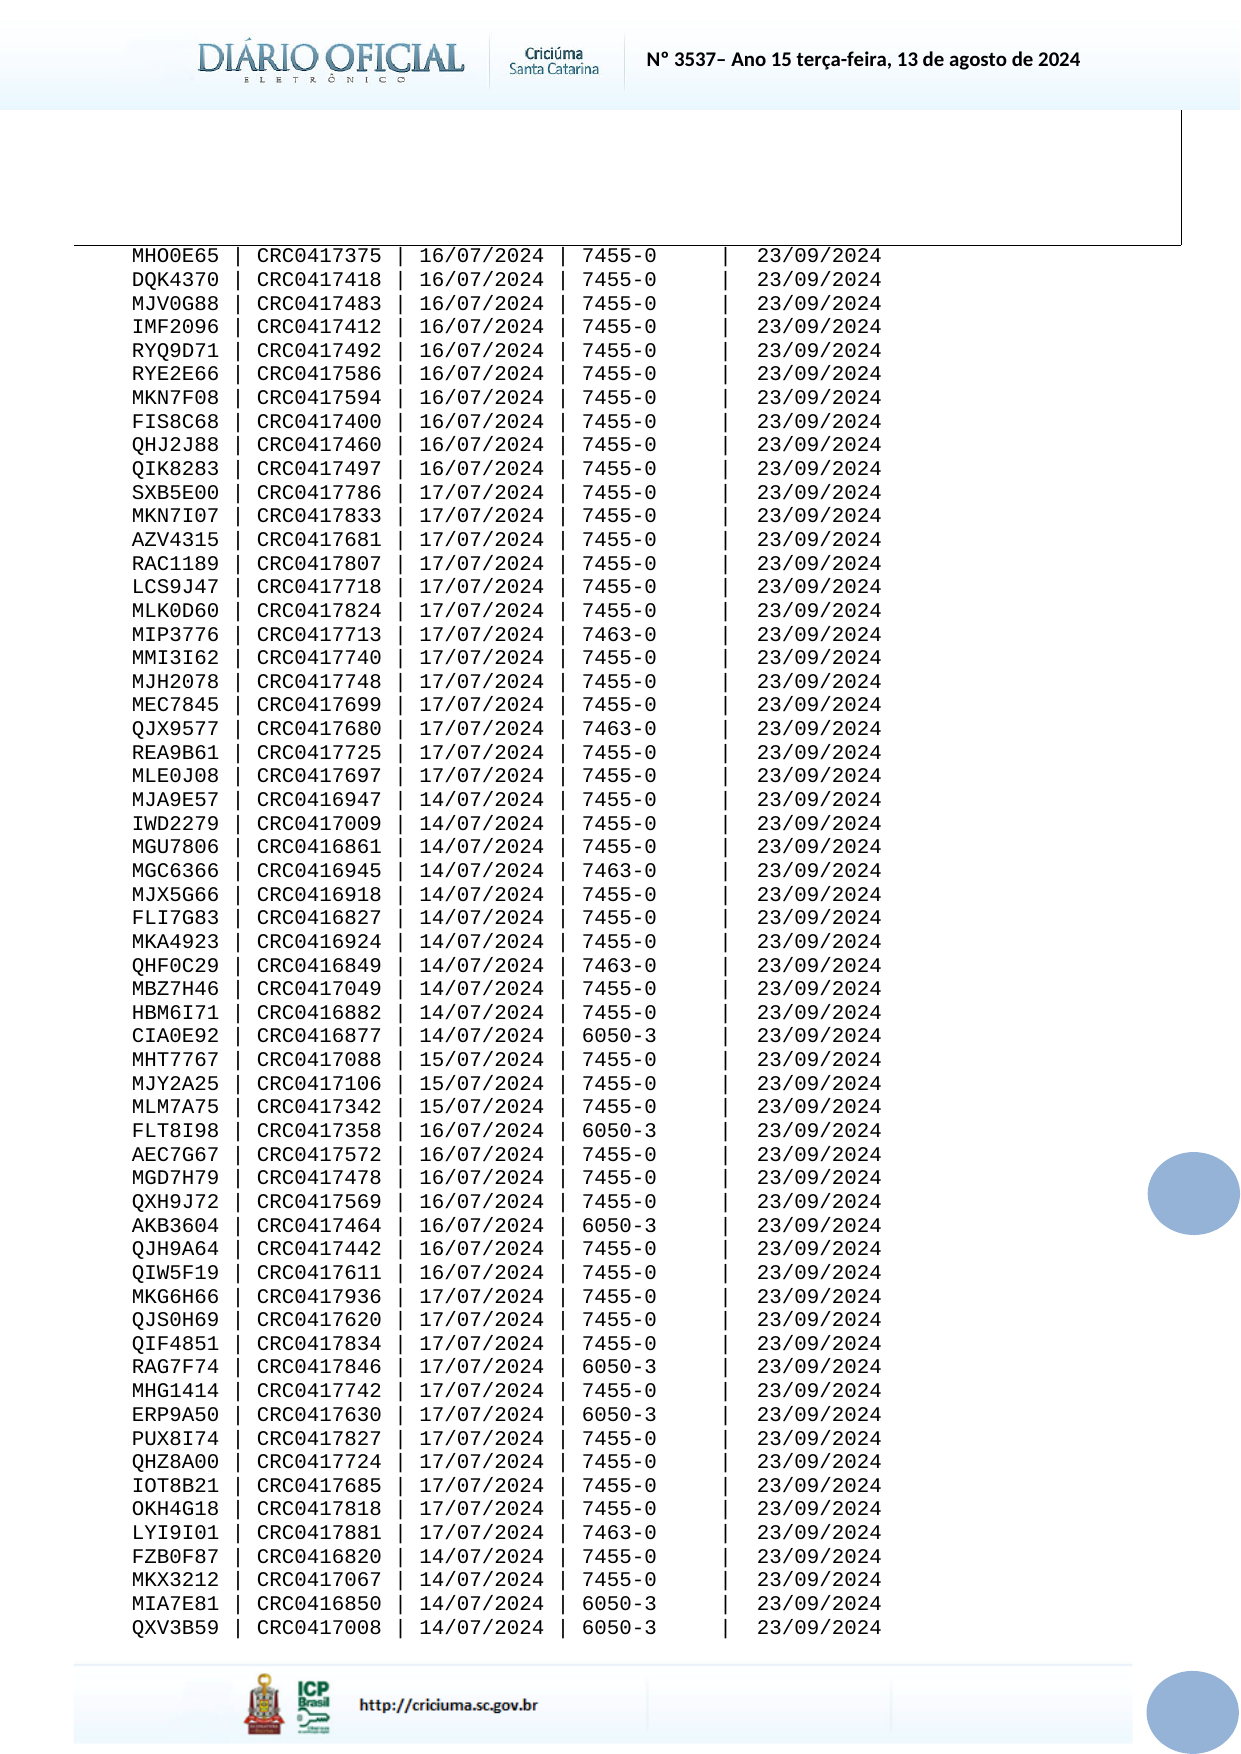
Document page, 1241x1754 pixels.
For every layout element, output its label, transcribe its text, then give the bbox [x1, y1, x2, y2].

text RYE2E66 | CRC0417586 | 16/07/2024 | 7455-0 | 23/09/2024 [44, 363, 1181, 387]
text RYQ9D71 | CRC0417492 | 16/07/2024 | 7455-0 | 23/09/2024 [44, 340, 1181, 363]
text MBZ7H46 | CRC0417049 | 14/07/2024 | 7455-0 | 23/09/2024 [44, 978, 1181, 1002]
text MHO0E65 | CRC0417375 | 16/07/2024 | 7455-0 | 23/09/2024 [44, 245, 1181, 269]
text HBM6I71 | CRC0416882 | 14/07/2024 | 7455-0 | 23/09/2024 [44, 1002, 1181, 1026]
text LCS9J47 | CRC0417718 | 17/07/2024 | 7455-0 | 23/09/2024 [44, 576, 1181, 600]
text QHZ8A00 | CRC0417724 | 17/07/2024 | 7455-0 | 23/09/2024 [44, 1451, 1181, 1475]
text MLK0D60 | CRC0417824 | 17/07/2024 | 7455-0 | 23/09/2024 [44, 600, 1181, 623]
text OKH4G18 | CRC0417818 | 17/07/2024 | 7455-0 | 23/09/2024 [44, 1498, 1181, 1522]
text FIS8C68 | CRC0417400 | 16/07/2024 | 7455-0 | 23/09/2024 [44, 411, 1181, 434]
text MIA7E81 | CRC0416850 | 14/07/2024 | 6050-3 | 23/09/2024 [44, 1593, 1181, 1617]
text MJX5G66 | CRC0416918 | 14/07/2024 | 7455-0 | 23/09/2024 [44, 884, 1181, 907]
text FLI7G83 | CRC0416827 | 14/07/2024 | 7455-0 | 23/09/2024 [44, 907, 1181, 931]
text QJX9577 | CRC0417680 | 17/07/2024 | 7463-0 | 23/09/2024 [44, 718, 1181, 742]
text AZV4315 | CRC0417681 | 17/07/2024 | 7455-0 | 23/09/2024 [44, 529, 1181, 553]
text MIP3776 | CRC0417713 | 17/07/2024 | 7463-0 | 23/09/2024 [44, 623, 1181, 647]
text QIW5F19 | CRC0417611 | 16/07/2024 | 7455-0 | 23/09/2024 [44, 1262, 1181, 1286]
text MKG6H66 | CRC0417936 | 17/07/2024 | 7455-0 | 23/09/2024 [44, 1286, 1181, 1309]
text QJH9A64 | CRC0417442 | 16/07/2024 | 7455-0 | 23/09/2024 [44, 1238, 1181, 1262]
text CIA0E92 | CRC0416877 | 14/07/2024 | 6050-3 | 23/09/2024 [44, 1026, 1181, 1049]
text MEC7845 | CRC0417699 | 17/07/2024 | 7455-0 | 23/09/2024 [44, 694, 1181, 718]
text MHT7767 | CRC0417088 | 15/07/2024 | 7455-0 | 23/09/2024 [44, 1049, 1181, 1073]
text MLE0J08 | CRC0417697 | 17/07/2024 | 7455-0 | 23/09/2024 [44, 765, 1181, 789]
text MLM7A75 | CRC0417342 | 15/07/2024 | 7455-0 | 23/09/2024 [44, 1096, 1181, 1120]
text REA9B61 | CRC0417725 | 17/07/2024 | 7455-0 | 23/09/2024 [44, 742, 1181, 765]
text LYI9I01 | CRC0417881 | 17/07/2024 | 7463-0 | 23/09/2024 [44, 1522, 1181, 1546]
text IMF2096 | CRC0417412 | 16/07/2024 | 7455-0 | 23/09/2024 [44, 316, 1181, 340]
text MJH2078 | CRC0417748 | 17/07/2024 | 7455-0 | 23/09/2024 [44, 671, 1181, 694]
text FLT8I98 | CRC0417358 | 16/07/2024 | 6050-3 | 23/09/2024 [44, 1120, 1181, 1144]
text ERP9A50 | CRC0417630 | 17/07/2024 | 6050-3 | 23/09/2024 [44, 1404, 1181, 1427]
text QXV3B59 | CRC0417008 | 14/07/2024 | 6050-3 | 23/09/2024 [44, 1617, 1181, 1640]
text AKB3604 | CRC0417464 | 16/07/2024 | 6050-3 | 23/09/2024 [44, 1215, 1181, 1238]
text MJA9E57 | CRC0416947 | 14/07/2024 | 7455-0 | 23/09/2024 [44, 789, 1181, 813]
text FZB0F87 | CRC0416820 | 14/07/2024 | 7455-0 | 23/09/2024 [44, 1546, 1181, 1569]
text MKN7I07 | CRC0417833 | 17/07/2024 | 7455-0 | 23/09/2024 [44, 505, 1181, 529]
text AEC7G67 | CRC0417572 | 16/07/2024 | 7455-0 | 23/09/2024 [44, 1144, 1181, 1167]
text MKX3212 | CRC0417067 | 14/07/2024 | 7455-0 | 23/09/2024 [44, 1569, 1181, 1593]
text QJS0H69 | CRC0417620 | 17/07/2024 | 7455-0 | 23/09/2024 [44, 1309, 1181, 1333]
text RAG7F74 | CRC0417846 | 17/07/2024 | 6050-3 | 23/09/2024 [44, 1357, 1181, 1380]
text QHF0C29 | CRC0416849 | 14/07/2024 | 7463-0 | 23/09/2024 [44, 954, 1181, 978]
text QIK8283 | CRC0417497 | 16/07/2024 | 7455-0 | 23/09/2024 [44, 458, 1181, 482]
text DQK4370 | CRC0417418 | 16/07/2024 | 7455-0 | 23/09/2024 [44, 269, 1181, 292]
text QXH9J72 | CRC0417569 | 16/07/2024 | 7455-0 | 23/09/2024 [44, 1191, 1153, 1215]
text MGU7806 | CRC0416861 | 14/07/2024 | 7455-0 | 23/09/2024 [44, 836, 1181, 860]
text MGD7H79 | CRC0417478 | 16/07/2024 | 7455-0 | 23/09/2024 [44, 1167, 1157, 1191]
text MJV0G88 | CRC0417483 | 16/07/2024 | 7455-0 | 23/09/2024 [44, 292, 1181, 316]
text MHG1414 | CRC0417742 | 17/07/2024 | 7455-0 | 23/09/2024 [44, 1380, 1181, 1404]
text MGC6366 | CRC0416945 | 14/07/2024 | 7463-0 | 23/09/2024 [44, 860, 1181, 884]
text IWD2279 | CRC0417009 | 14/07/2024 | 7455-0 | 23/09/2024 [44, 813, 1181, 836]
text QIF4851 | CRC0417834 | 17/07/2024 | 7455-0 | 23/09/2024 [44, 1333, 1181, 1357]
text SXB5E00 | CRC0417786 | 17/07/2024 | 7455-0 | 23/09/2024 [44, 482, 1181, 505]
text QHJ2J88 | CRC0417460 | 16/07/2024 | 7455-0 | 23/09/2024 [44, 434, 1181, 458]
text IOT8B21 | CRC0417685 | 17/07/2024 | 7455-0 | 23/09/2024 [44, 1475, 1181, 1498]
text MKN7F08 | CRC0417594 | 16/07/2024 | 7455-0 | 23/09/2024 [44, 387, 1181, 411]
text MKA4923 | CRC0416924 | 14/07/2024 | 7455-0 | 23/09/2024 [44, 931, 1181, 954]
text RAC1189 | CRC0417807 | 17/07/2024 | 7455-0 | 23/09/2024 [44, 553, 1181, 576]
text MMI3I62 | CRC0417740 | 17/07/2024 | 7455-0 | 23/09/2024 [44, 647, 1181, 671]
text PUX8I74 | CRC0417827 | 17/07/2024 | 7455-0 | 23/09/2024 [44, 1427, 1181, 1451]
text MJY2A25 | CRC0417106 | 15/07/2024 | 7455-0 | 23/09/2024 [44, 1073, 1181, 1096]
